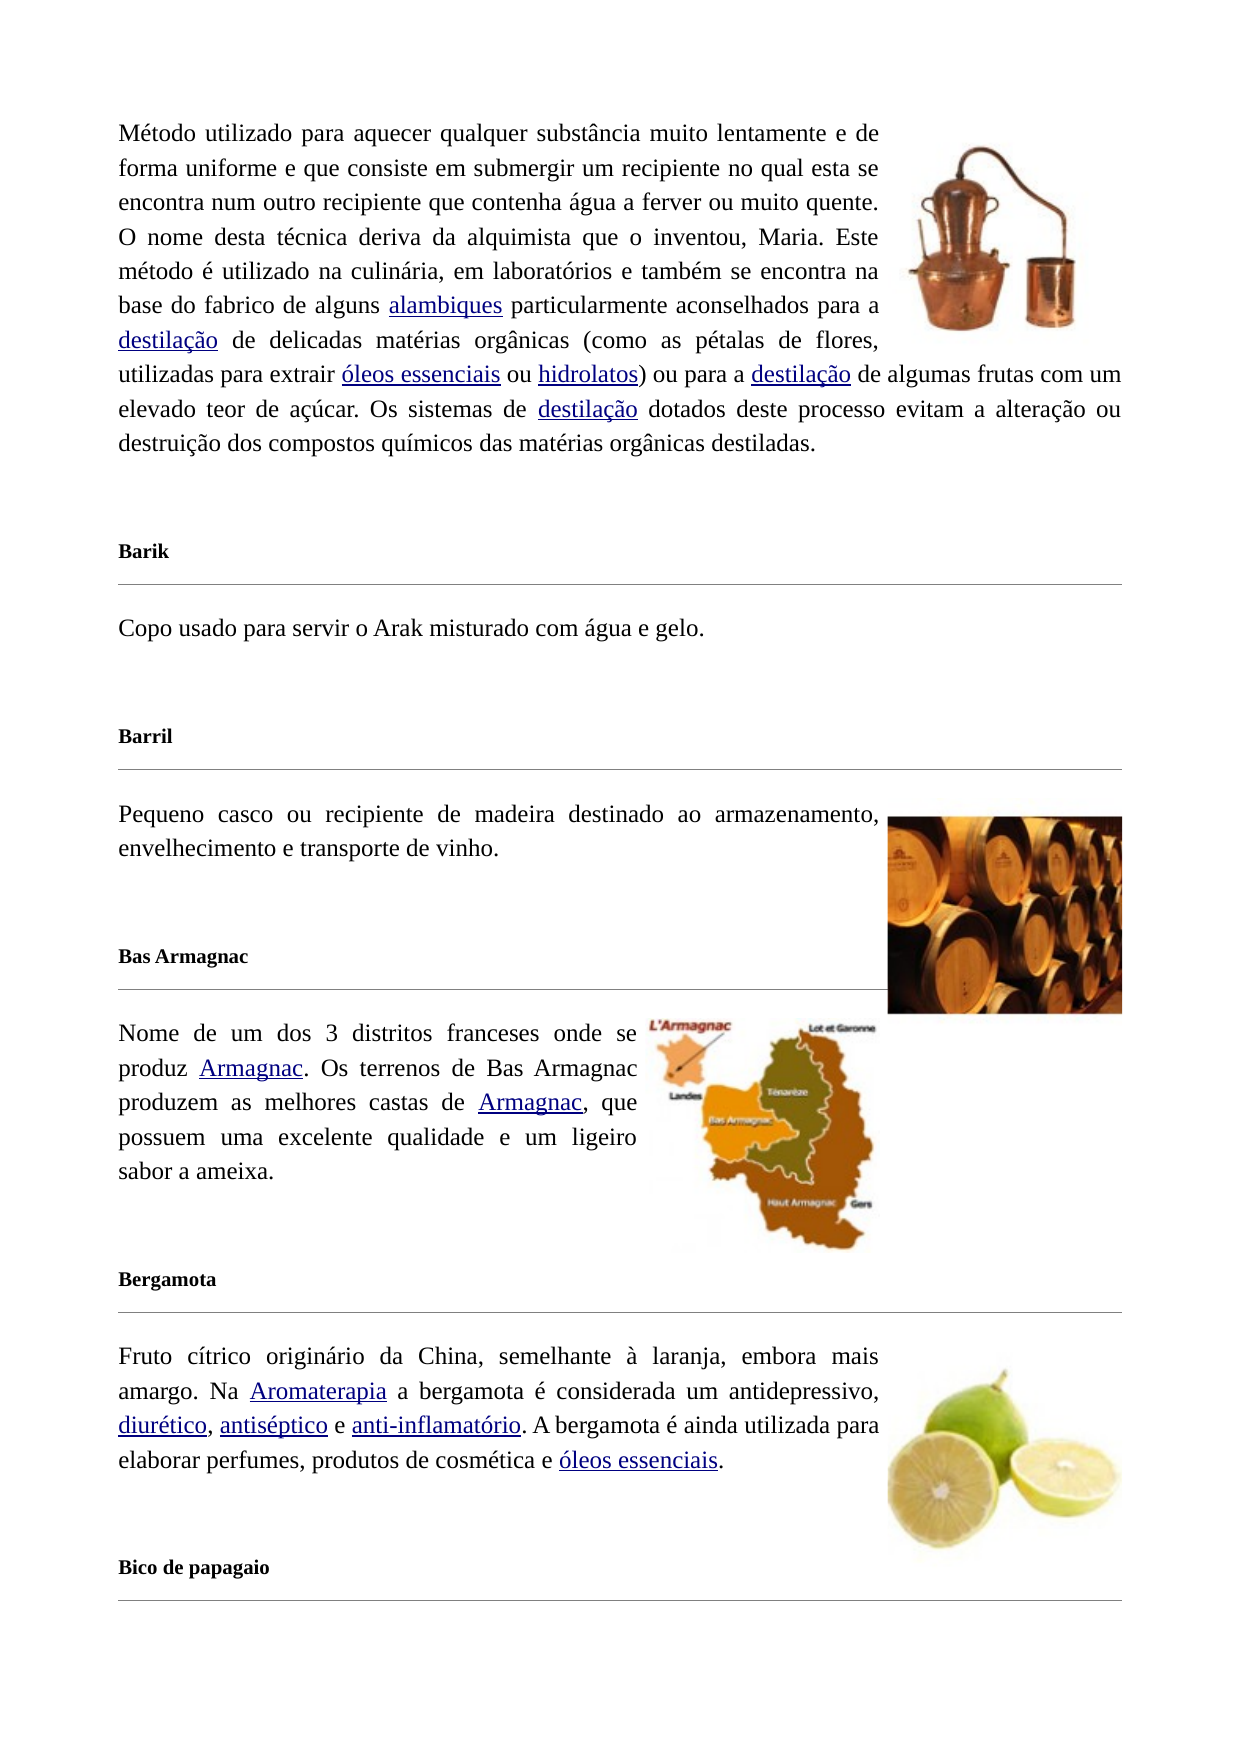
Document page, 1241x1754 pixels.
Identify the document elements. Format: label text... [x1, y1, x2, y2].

text [880, 1018, 1122, 1185]
subtitle Bico de papagaio [118, 1555, 1122, 1579]
picture [887, 798, 1123, 1033]
subtitle Bergamota [118, 1267, 1122, 1291]
text Nome de um dos 3 distritos franceses onde se produz Armagnac. Os terrenos de Bas Armagnac produzem as melhores castas de Armagnac, que possuem uma excelente qualidade e um ligeiro sabor a ameixa. [118, 1018, 645, 1185]
text Fruto cítrico originário da China, semelhante à laranja, embora mais amargo. Na Aromaterapia a bergamota é considerada um antidepressivo, diurético, antiséptico e anti-inflamatório. A bergamota é ainda utilizada para elaborar perfumes, produtos de cosmética e óleos essenciais. [118, 1341, 887, 1473]
picture [887, 118, 1123, 353]
text Copo usado para servir o Arak misturado com água e gelo. [118, 613, 1122, 642]
picture [645, 1018, 880, 1253]
picture [887, 1341, 1123, 1576]
subtitle Barik [118, 539, 1122, 563]
text Método utilizado para aquecer qualquer substância muito lentamente e de forma uniforme e que consiste em submergir um recipiente no qual esta se encontra num outro recipiente que contenha água a ferver ou muito quente. O nome desta técnica deriva da alquimista que o inventou, Maria. Este método é utilizado na culinária, em laboratórios e também se encontra na base do fabrico de alguns alambiques particularmente aconselhados para a destilação de delicadas matérias orgânicas (como as pétalas de flores, utilizadas para extrair óleos essenciais ou hidrolatos) ou para a destilação de algumas frutas com um elevado teor de açúcar. Os sistemas de destilação dotados deste processo evitam a alteração ou destruição dos compostos químicos das matérias orgânicas destiladas. [118, 118, 1122, 457]
subtitle Bas Armagnac [118, 944, 887, 968]
text Pequeno casco ou recipiente de madeira destinado ao armazenamento, envelhecimento e transporte de vinho. [118, 799, 887, 862]
subtitle Barril [118, 724, 1122, 748]
